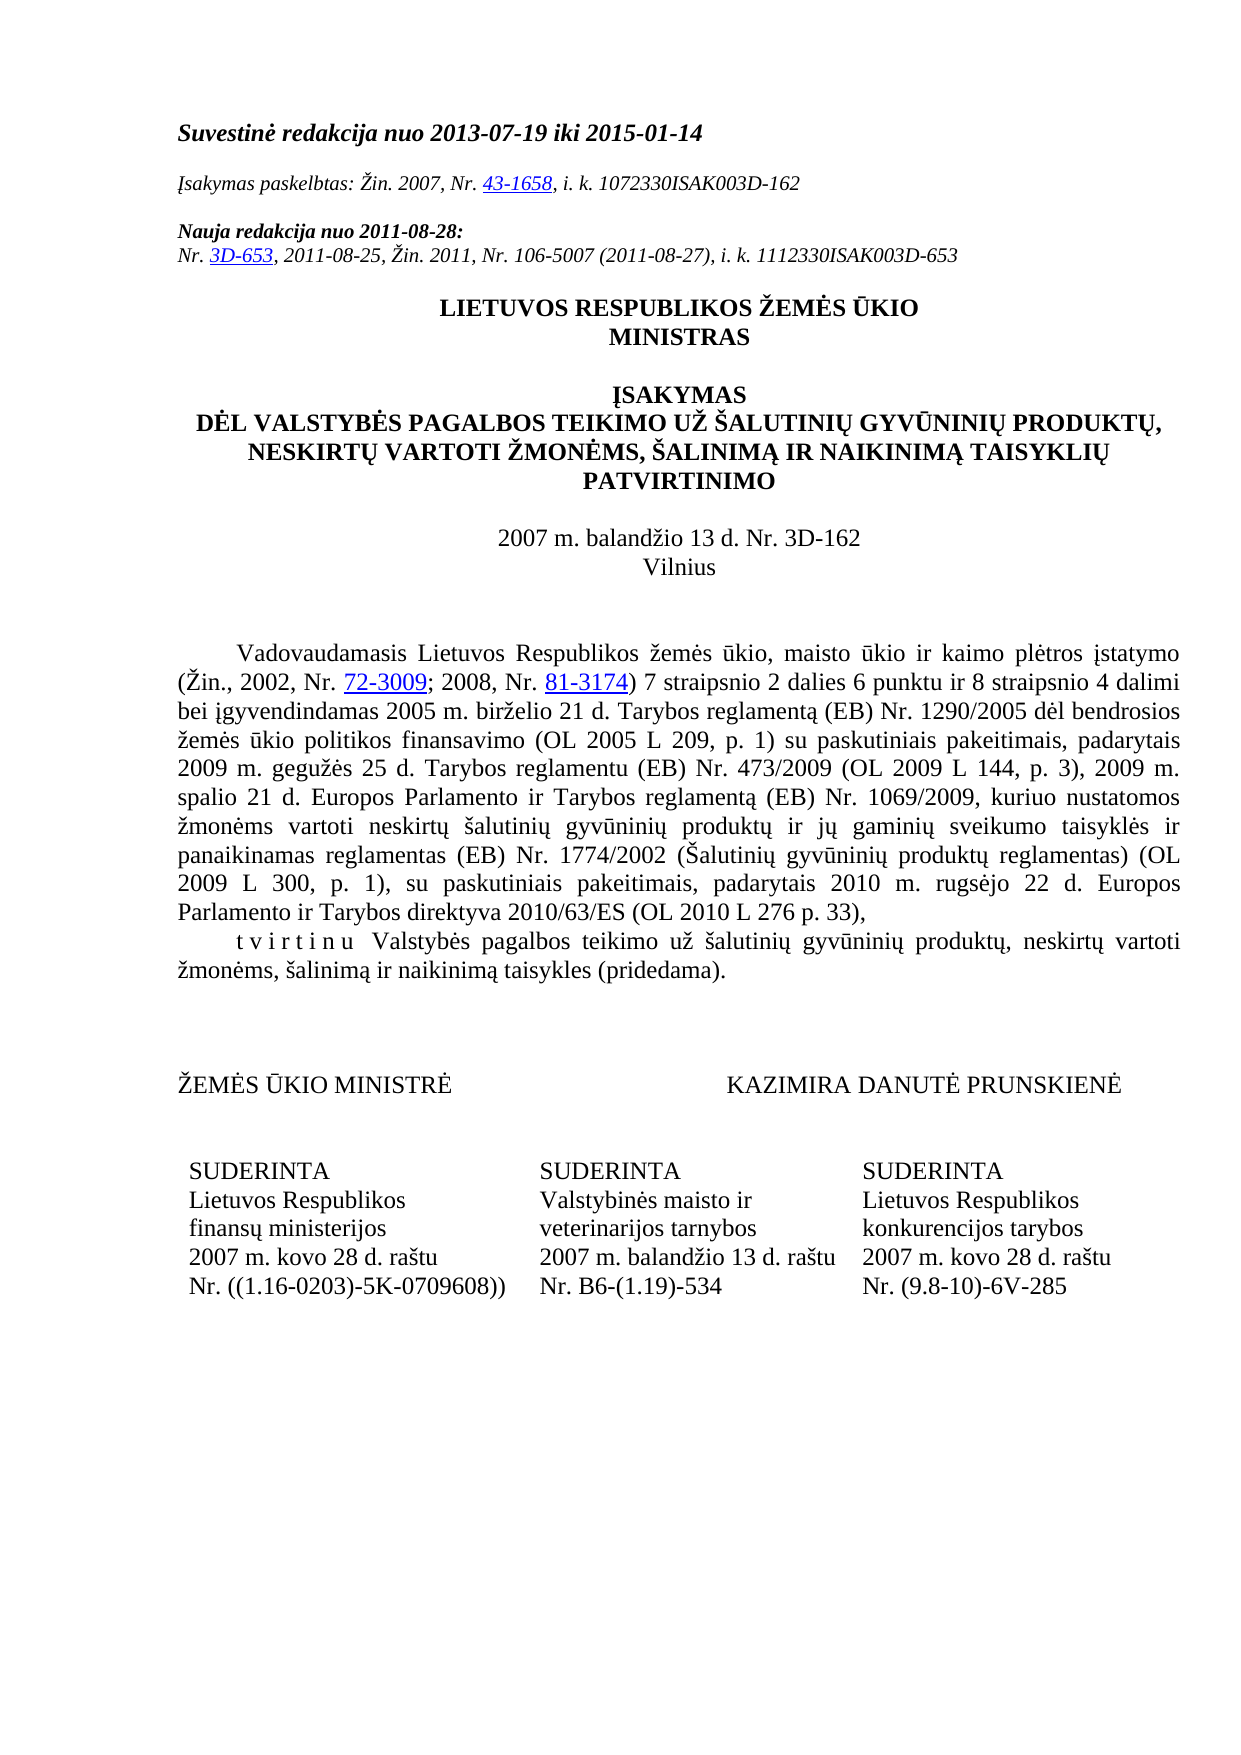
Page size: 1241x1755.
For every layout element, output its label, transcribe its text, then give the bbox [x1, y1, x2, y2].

text ĮSAKYMAS [177, 380, 1181, 408]
text DĖL VALSTYBĖS PAGALBOS TEIKIMO UŽ ŠALUTINIŲ GYVŪNINIŲ PRODUKTŲ, NESKIRTŲ VARTOTI ŽMONĖMS, ŠALINIMĄ IR NAIKINIMĄ TAISYKLIŲ PATVIRTINIMO [177, 408, 1181, 495]
text Vilnius [177, 552, 1181, 581]
table_header SUDERINTA Lietuvos Respublikos finansų ministerijos 2007 m. kovo 28 d. raštu Nr. ((1.16-0203)-5K-0709608)) [177, 1156, 528, 1300]
text Nauja redakcija nuo 2011-08-28: [177, 219, 1181, 243]
text 2007 m. balandžio 13 d. Nr. 3D-162 [177, 523, 1181, 552]
text Vadovaudamasis Lietuvos Respublikos žemės ūkio, maisto ūkio ir kaimo plėtros įstatymo (Žin., 2002, Nr. 72-3009; 2008, Nr. 81-3174) 7 straipsnio 2 dalies 6 punktu ir 8 straipsnio 4 dalimi bei įgyvendindamas 2005 m. birželio 21 d. Tarybos reglamentą (EB) Nr. 1290/2005 dėl bendrosios žemės ūkio politikos finansavimo (OL 2005 L 209, p. 1) su paskutiniais pakeitimais, padarytais 2009 m. gegužės 25 d. Tarybos reglamentu (EB) Nr. 473/2009 (OL 2009 L 144, p. 3), 2009 m. spalio 21 d. Europos Parlamento ir Tarybos reglamentą (EB) Nr. 1069/2009, kuriuo nustatomos žmonėms vartoti neskirtų šalutinių gyvūninių produktų ir jų gaminių sveikumo taisyklės ir panaikinamas reglamentas (EB) Nr. 1774/2002 (Šalutinių gyvūninių produktų reglamentas) (OL 2009 L 300, p. 1), su paskutiniais pakeitimais, padarytais 2010 m. rugsėjo 22 d. Europos Parlamento ir Tarybos direktyva 2010/63/ES (OL 2010 L 276 p. 33), [177, 638, 1181, 926]
text Nr. 3D-653, 2011-08-25, Žin. 2011, Nr. 106-5007 (2011-08-27), i. k. 1112330ISAK003D-653 [177, 243, 1181, 267]
text MINISTRAS [177, 322, 1181, 351]
table_header SUDERINTA Lietuvos Respublikos konkurencijos tarybos 2007 m. kovo 28 d. raštu Nr. (9.8-10)-6V-285 [851, 1156, 1173, 1300]
text Įsakymas paskelbtas: Žin. 2007, Nr. 43-1658, i. k. 1072330ISAK003D-162 [177, 171, 1181, 195]
text ŽEMĖS ŪKIO MINISTRĖ KAZIMIRA DANUTĖ PRUNSKIENĖ [177, 1070, 1181, 1098]
text Suvestinė redakcija nuo 2013-07-19 iki 2015-01-14 [177, 118, 1181, 147]
text tvirtinu Valstybės pagalbos teikimo už šalutinių gyvūninių produktų, neskirtų vartoti žmonėms, šalinimą ir naikinimą taisykles (pridedama). [177, 926, 1181, 983]
text LIETUVOS RESPUBLIKOS ŽEMĖS ŪKIO [177, 293, 1181, 322]
table_header SUDERINTA Valstybinės maisto ir veterinarijos tarnybos 2007 m. balandžio 13 d. raštu Nr. B6-(1.19)-534 [528, 1156, 851, 1300]
